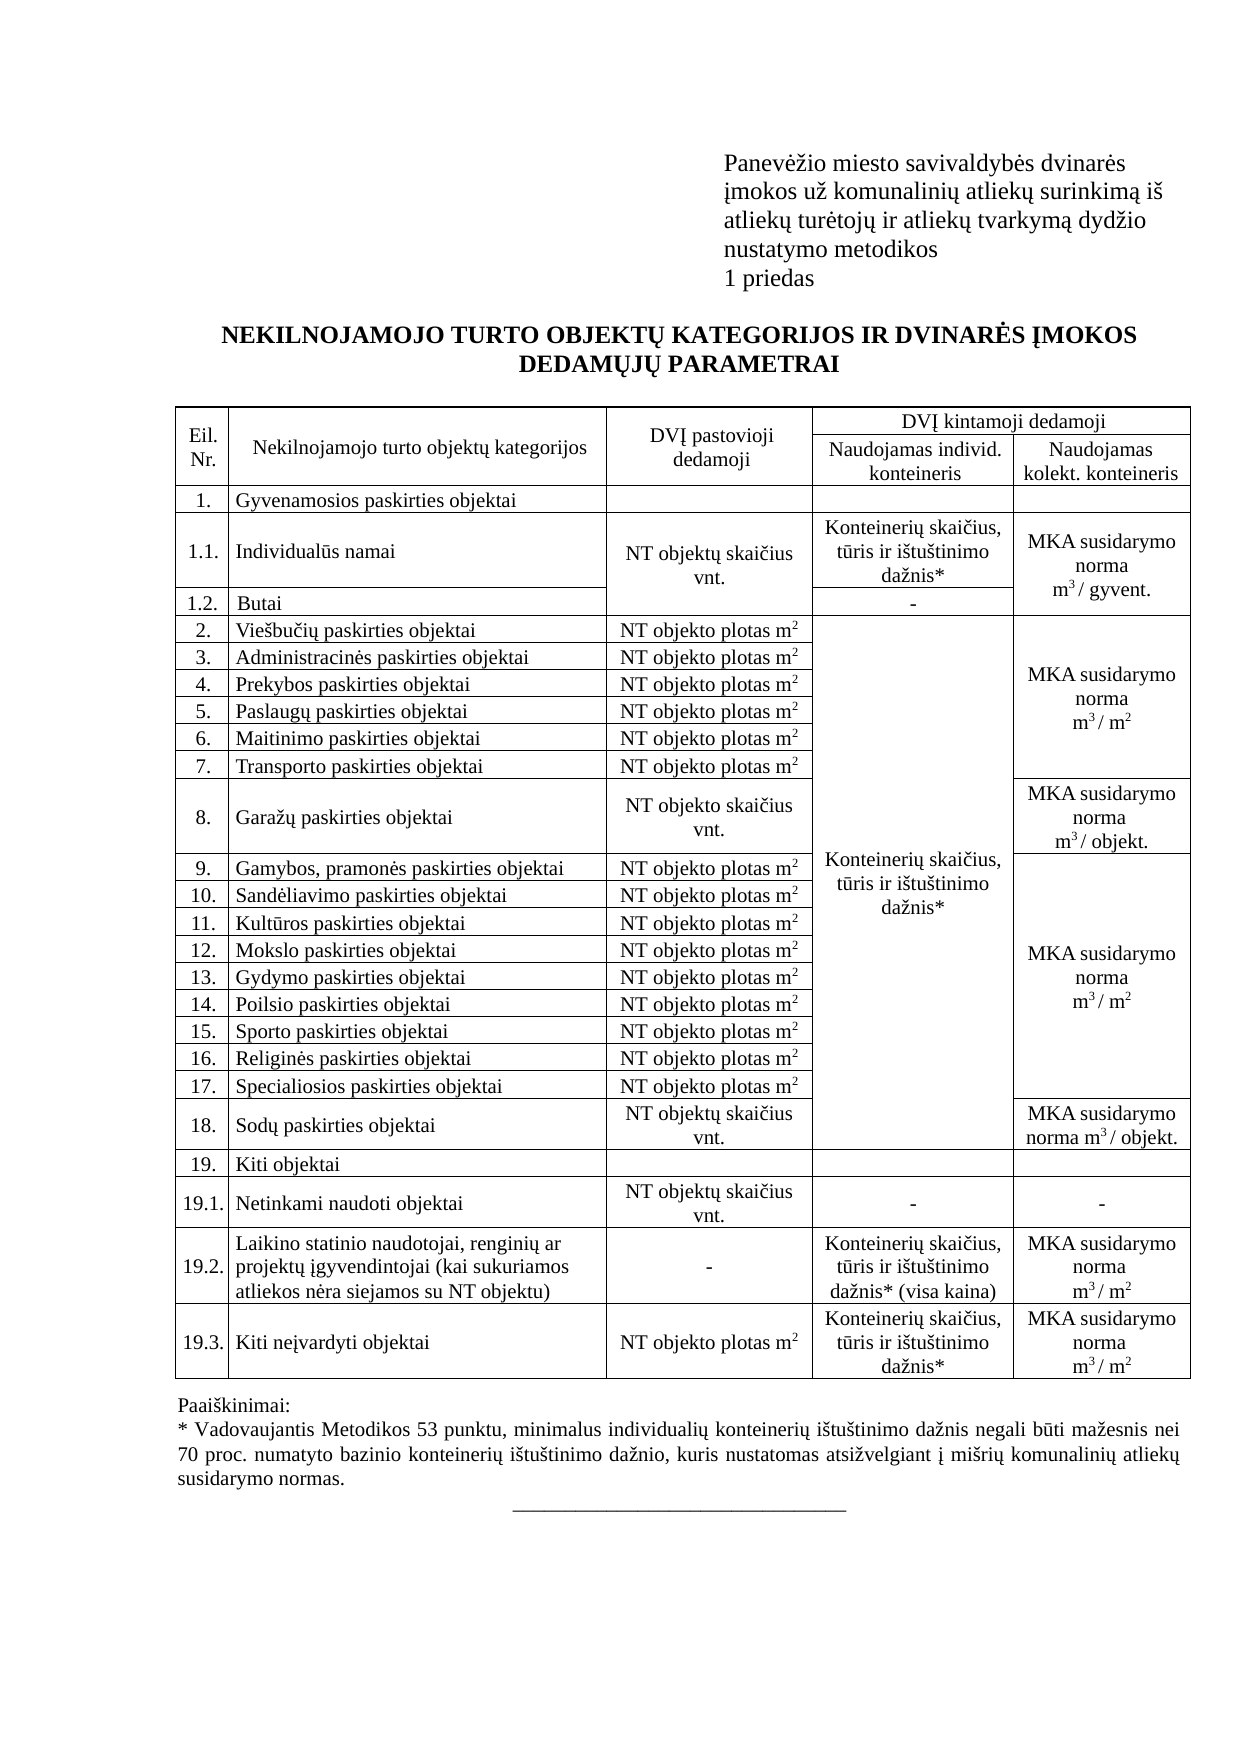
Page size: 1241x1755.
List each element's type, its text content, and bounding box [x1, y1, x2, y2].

table_cell 4. [176, 670, 228, 696]
table_cell Mokslo paskirties objektai [229, 936, 606, 962]
table_cell NT objekto plotas m2 [607, 724, 812, 750]
table_cell 15. [176, 1017, 228, 1043]
table_cell 5. [176, 697, 228, 723]
table_header Eil. Nr. [176, 408, 228, 485]
table_cell Prekybos paskirties objektai [229, 670, 606, 696]
table_cell 18. [176, 1099, 228, 1149]
table_cell NT objekto plotas m2 [607, 963, 812, 989]
table_cell Kultūros paskirties objektai [229, 908, 606, 934]
table_cell Naudojamas kolekt. konteineris [1014, 435, 1190, 485]
table_cell Transporto paskirties objektai [229, 751, 606, 778]
table_cell Konteinerių skaičius, tūris ir ištuštinimo dažnis* (visa kaina) [813, 1228, 1013, 1303]
table_cell Individualūs namai [229, 513, 606, 587]
table_cell Poilsio paskirties objektai [229, 990, 606, 1016]
table_cell NT objekto plotas m2 [607, 1044, 812, 1070]
text nustatymo metodikos [723, 234, 1181, 263]
table_cell 16. [176, 1044, 228, 1070]
table_header Nekilnojamojo turto objektų kategorijos [229, 408, 606, 485]
table_cell - [813, 588, 1013, 614]
table_cell NT objekto plotas m2 [607, 1017, 812, 1043]
table_cell [813, 1150, 1013, 1176]
table_cell NT objekto plotas m2 [607, 1304, 812, 1378]
table_cell NT objekto plotas m2 [607, 697, 812, 723]
table_cell Gydymo paskirties objektai [229, 963, 606, 989]
table_cell NT objekto plotas m2 [607, 936, 812, 962]
table_cell MKA susidarymo norma m3 / objekt. [1014, 1099, 1190, 1149]
table_cell NT objekto plotas m2 [607, 1071, 812, 1098]
text NEKILNOJAMOJO TURTO OBJEKTŲ KATEGORIJOS IR DVINARĖS ĮMOKOS DEDAMŲJŲ PARAMETRAI [177, 320, 1181, 378]
table_cell 6. [176, 724, 228, 750]
table_cell MKA susidarymo norma m3 / gyvent. [1014, 513, 1190, 614]
text * Vadovaujantis Metodikos 53 punktu, minimalus individualių konteinerių ištuštinimo dažnis negali būti mažesnis nei 70 proc. numatyto bazinio konteinerių ištuštinimo dažnio, kuris nustatomas atsižvelgiant į mišrių komunalinių atliekų susidarymo normas. [177, 1417, 1181, 1489]
table_cell 1. [176, 486, 228, 512]
table_cell Sodų paskirties objektai [229, 1099, 606, 1149]
table_cell NT objektų skaičius vnt. [607, 513, 812, 614]
table_cell 8. [176, 779, 228, 853]
table_cell 12. [176, 936, 228, 962]
table_cell 10. [176, 881, 228, 907]
table_cell 2. [176, 616, 228, 642]
table_cell Viešbučių paskirties objektai [229, 616, 606, 642]
table_cell 13. [176, 963, 228, 989]
table_cell Kiti neįvardyti objektai [229, 1304, 606, 1378]
table_cell [607, 486, 812, 512]
table_cell Sandėliavimo paskirties objektai [229, 881, 606, 907]
table_header DVĮ kintamoji dedamoji [813, 408, 1190, 433]
table_cell [1014, 1150, 1190, 1176]
table_cell Religinės paskirties objektai [229, 1044, 606, 1070]
table_cell MKA susidarymo norma m3 / m2 [1014, 1228, 1190, 1303]
table_cell NT objekto plotas m2 [607, 990, 812, 1016]
table_cell 19.1. [176, 1177, 228, 1227]
table_cell Laikino statinio naudotojai, renginių ar projektų įgyvendintojai (kai sukuriamos atliekos nėra siejamos su NT objektu) [229, 1228, 606, 1303]
table_cell Sporto paskirties objektai [229, 1017, 606, 1043]
table_cell Kiti objektai [229, 1150, 606, 1176]
table_cell NT objekto plotas m2 [607, 670, 812, 696]
table_cell 1.2. [176, 588, 228, 614]
table_cell NT objekto plotas m2 [607, 908, 812, 934]
table_cell NT objekto plotas m2 [607, 616, 812, 642]
text atliekų turėtojų ir atliekų tvarkymą dydžio [723, 205, 1181, 234]
table_cell 19.3. [176, 1304, 228, 1378]
table_cell MKA susidarymo norma m3 / m2 [1014, 854, 1190, 1098]
table_cell MKA susidarymo norma m3 / objekt. [1014, 779, 1190, 853]
table_cell - [813, 1177, 1013, 1227]
table_cell 19.2. [176, 1228, 228, 1303]
table_cell NT objekto plotas m2 [607, 643, 812, 669]
table_cell Garažų paskirties objektai [229, 779, 606, 853]
table_cell Gamybos, pramonės paskirties objektai [229, 854, 606, 880]
text ________________________________ [177, 1489, 1181, 1514]
table_cell 19. [176, 1150, 228, 1176]
text Paaiškinimai: [177, 1393, 1181, 1417]
table_cell - [607, 1228, 812, 1303]
table_cell Naudojamas individ. konteineris [813, 435, 1013, 485]
table_cell Konteinerių skaičius, tūris ir ištuštinimo dažnis* [813, 616, 1013, 1149]
table_cell Konteinerių skaičius, tūris ir ištuštinimo dažnis* [813, 1304, 1013, 1378]
table_cell - [1014, 1177, 1190, 1227]
text Panevėžio miesto savivaldybės dvinarės [177, 148, 1181, 176]
table_cell Butai [229, 588, 606, 614]
table_cell 1.1. [176, 513, 228, 587]
table_cell [607, 1150, 812, 1176]
table_cell 9. [176, 854, 228, 880]
table_cell NT objekto skaičius vnt. [607, 779, 812, 853]
table_cell Paslaugų paskirties objektai [229, 697, 606, 723]
table_cell NT objektų skaičius vnt. [607, 1099, 812, 1149]
table_cell 3. [176, 643, 228, 669]
text įmokos už komunalinių atliekų surinkimą iš [723, 176, 1181, 205]
table_cell MKA susidarymo norma m3 / m2 [1014, 1304, 1190, 1378]
table_cell NT objekto plotas m2 [607, 751, 812, 778]
table_cell NT objekto plotas m2 [607, 881, 812, 907]
table_cell [1014, 486, 1190, 512]
text 1 priedas [177, 263, 1181, 291]
table_cell NT objektų skaičius vnt. [607, 1177, 812, 1227]
table_cell NT objekto plotas m2 [607, 854, 812, 880]
table_cell 17. [176, 1071, 228, 1098]
table_cell MKA susidarymo norma m3 / m2 [1014, 616, 1190, 778]
table_cell [813, 486, 1013, 512]
table_cell Specialiosios paskirties objektai [229, 1071, 606, 1098]
table_header DVĮ pastovioji dedamoji [607, 408, 812, 485]
table_cell 7. [176, 751, 228, 778]
table_cell 11. [176, 908, 228, 934]
table_cell Gyvenamosios paskirties objektai [229, 486, 606, 512]
table_cell 14. [176, 990, 228, 1016]
table_cell Konteinerių skaičius, tūris ir ištuštinimo dažnis* [813, 513, 1013, 587]
table_cell Netinkami naudoti objektai [229, 1177, 606, 1227]
table_cell Administracinės paskirties objektai [229, 643, 606, 669]
table_cell Maitinimo paskirties objektai [229, 724, 606, 750]
